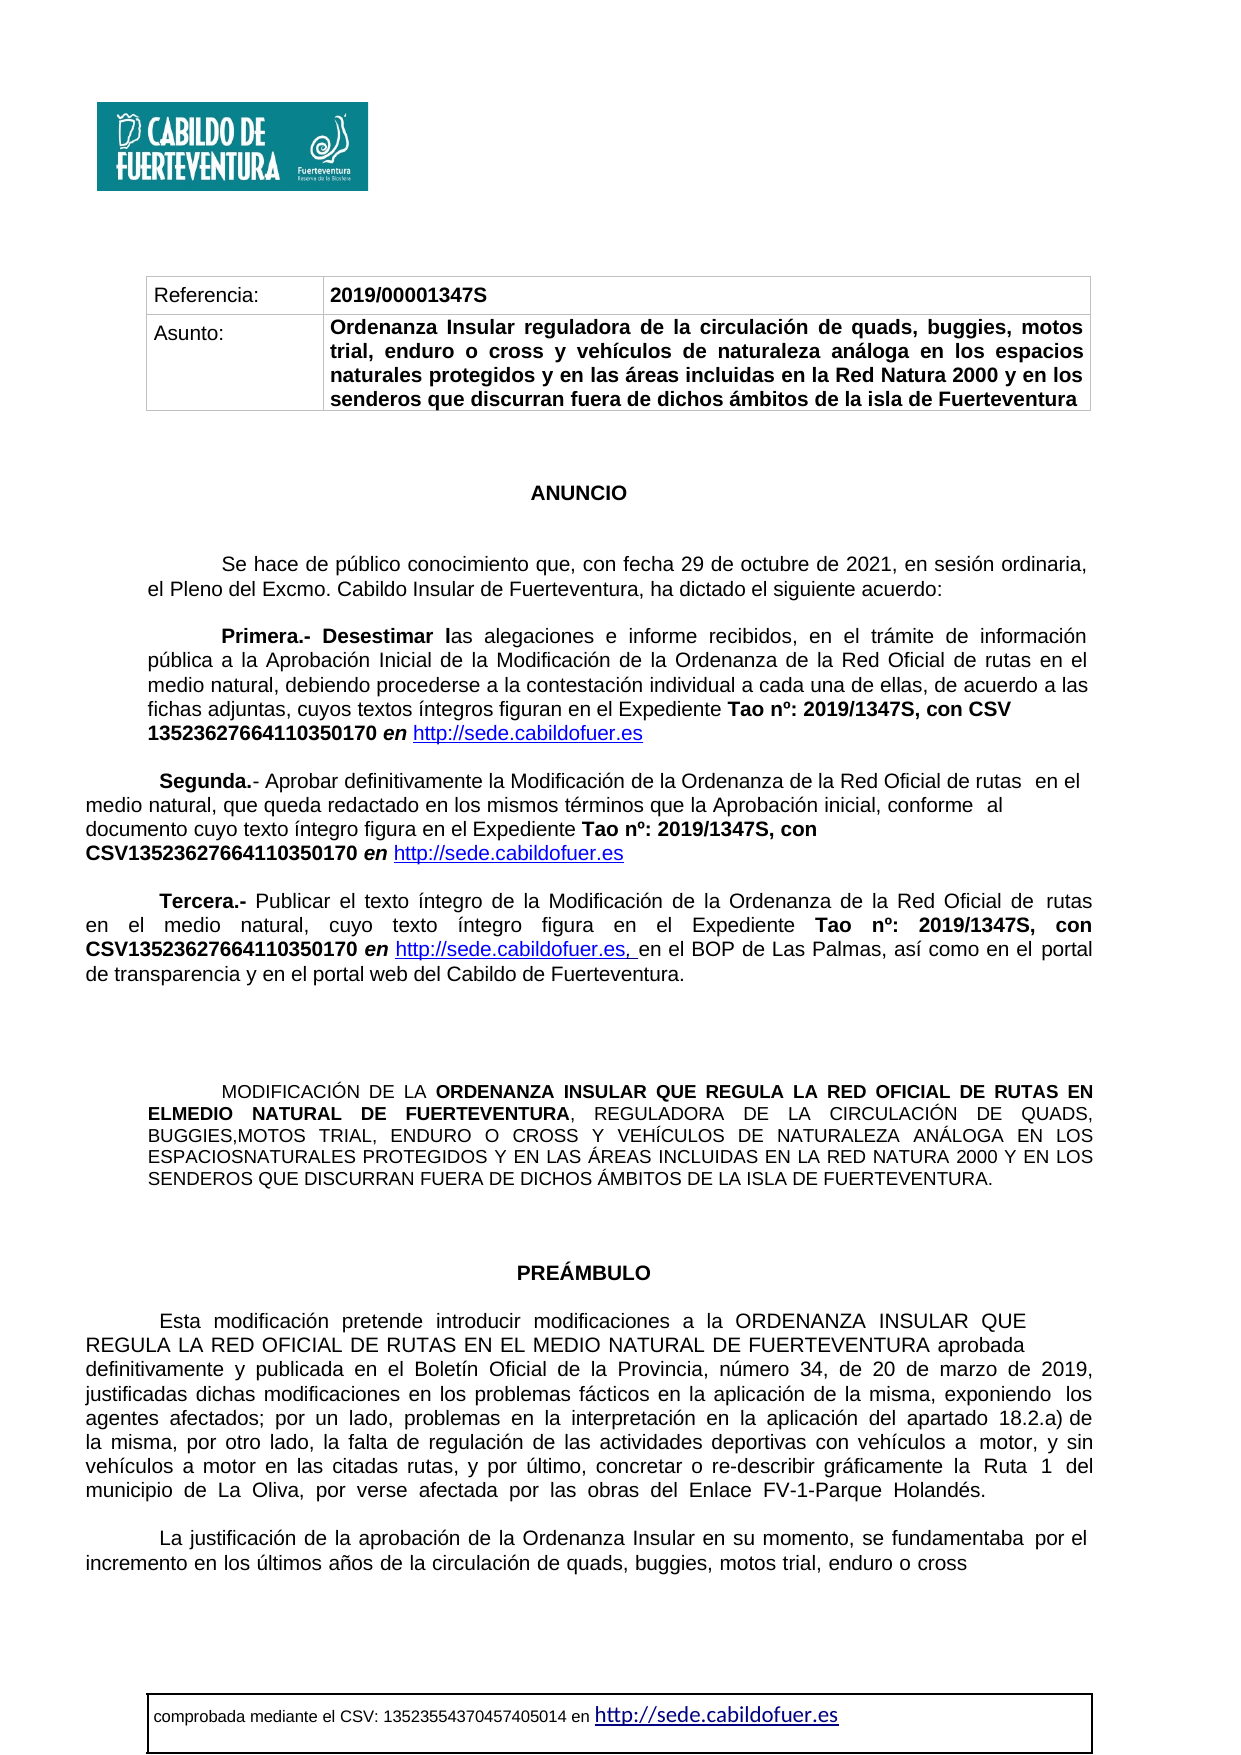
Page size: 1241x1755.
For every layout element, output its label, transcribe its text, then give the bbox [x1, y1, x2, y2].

table_cell Asunto: [147, 315, 323, 410]
text definitivamente y publicada en el Boletín Oficial de la Provincia, número 34, de 20 de marzo de 2019, justificadas dichas modificaciones en los problemas fácticos en la aplicación de la misma, exponiendo los agentes afectados; por un lado, problemas en la interpretación en la aplicación del apartado 18.2.a) de la misma, por otro lado, la falta de regulación de las actividades deportivas con vehículos a motor, y sin vehículos a motor en las citadas rutas, y por último, concretar o re-describir gráficamente la Ruta 1 del municipio de La Oliva, por verse afectada por las obras del Enlace FV-1-Parque Holandés. [85, 1357, 1093, 1502]
text La justificación de la aprobación de la Ordenanza Insular en su momento, se fundamentaba por el incremento en los últimos años de la circulación de quads, buggies, motos trial, enduro o cross [85, 1526, 1093, 1574]
table_header Referencia: [147, 277, 323, 313]
subtitle PREÁMBULO [514, 1261, 653, 1285]
text Primera.- Desestimar las alegaciones e informe recibidos, en el trámite de información pública a la Aprobación Inicial de la Modificación de la Ordenanza de la Red Oficial de rutas en el medio natural, debiendo procederse a la contestación individual a cada una de ellas, de acuerdo a las fichas adjuntas, cuyos textos íntegros figuran en el Expediente Tao nº: 2019/1347S, con CSV 13523627664110350170 en http://sede.cabildofuer.es [147, 624, 1095, 745]
table_cell Ordenanza Insular reguladora de la circulación de quads, buggies, motos trial, enduro o cross y vehículos de naturaleza análoga en los espacios naturales protegidos y en las áreas incluidas en la Red Natura 2000 y en los senderos que discurran fuera de dichos ámbitos de la isla de Fuerteventura [324, 315, 1090, 410]
text MODIFICACIÓN DE LA ORDENANZA INSULAR QUE REGULA LA RED OFICIAL DE RUTAS EN ELMEDIO NATURAL DE FUERTEVENTURA, REGULADORA DE LA CIRCULACIÓN DE QUADS, BUGGIES,MOTOS TRIAL, ENDURO O CROSS Y VEHÍCULOS DE NATURALEZA ANÁLOGA EN LOS ESPACIOSNATURALES PROTEGIDOS Y EN LAS ÁREAS INCLUIDAS EN LA RED NATURA 2000 Y EN LOS SENDEROS QUE DISCURRAN FUERA DE DICHOS ÁMBITOS DE LA ISLA DE FUERTEVENTURA. [148, 1081, 1093, 1189]
table_header 2019/00001347S [324, 277, 1090, 313]
text Esta modificación pretende introducir modificaciones a la ORDENANZA INSULAR QUE REGULA LA RED OFICIAL DE RUTAS EN EL MEDIO NATURAL DE FUERTEVENTURA aprobada [85, 1309, 1107, 1357]
text Segunda.- Aprobar definitivamente la Modificación de la Ordenanza de la Red Oficial de rutas en el medio natural, que queda redactado en los mismos términos que la Aprobación inicial, conforme al documento cuyo texto íntegro figura en el Expediente Tao nº: 2019/1347S, con CSV13523627664110350170 en http://sede.cabildofuer.es [85, 769, 1093, 865]
subtitle ANUNCIO [266, 480, 891, 504]
text Se hace de público conocimiento que, con fecha 29 de octubre de 2021, en sesión ordinaria, el Pleno del Excmo. Cabildo Insular de Fuerteventura, ha dictado el siguiente acuerdo: [147, 552, 1095, 600]
text Tercera.- Publicar el texto íntegro de la Modificación de la Ordenanza de la Red Oficial de rutas en el medio natural, cuyo texto íntegro figura en el Expediente Tao nº: 2019/1347S, con CSV13523627664110350170 en http://sede.cabildofuer.es, en el BOP de Las Palmas, así como en el portal de transparencia y en el portal web del Cabildo de Fuerteventura. [85, 889, 1093, 985]
